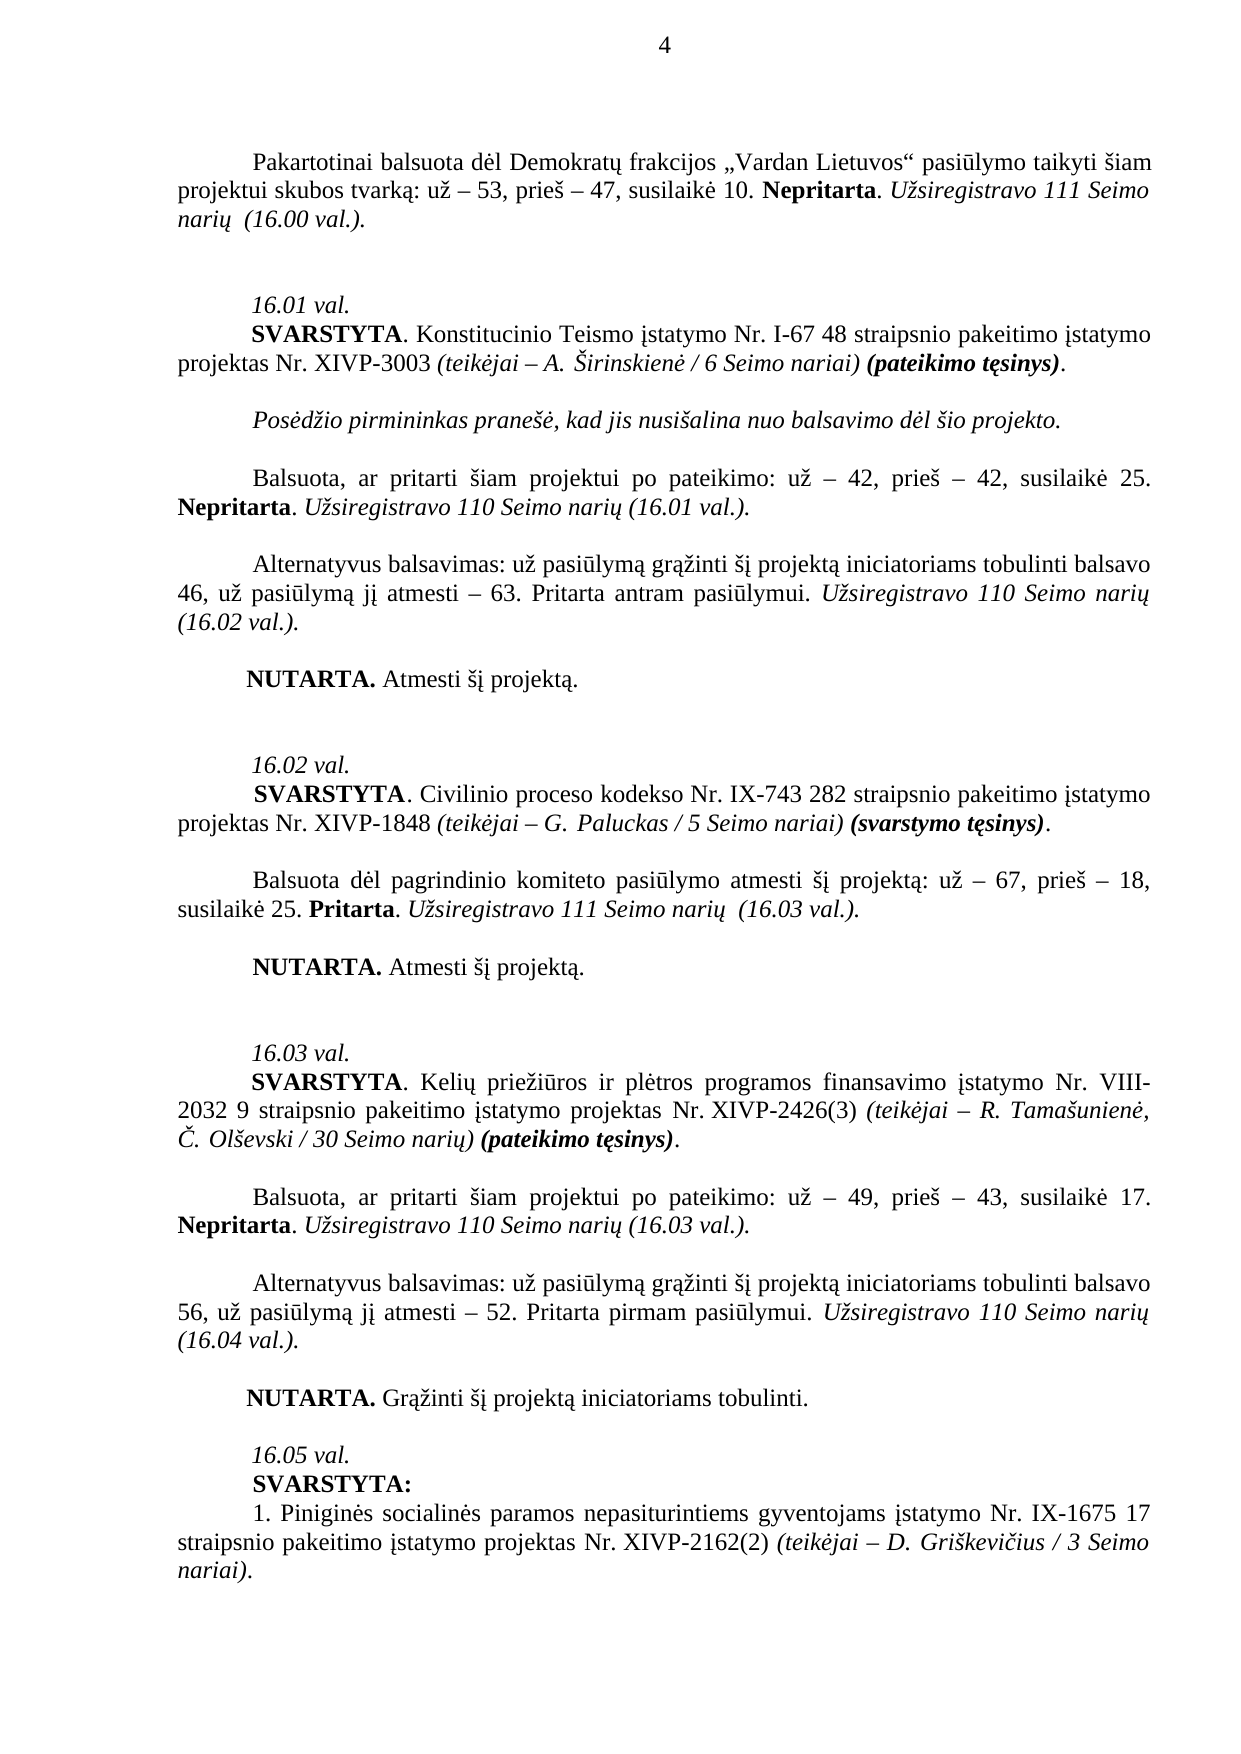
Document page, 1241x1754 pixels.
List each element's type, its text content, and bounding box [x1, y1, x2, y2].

text SVARSTYTA. Konstitucinio Teismo įstatymo Nr. I-67 48 straipsnio pakeitimo įstatymo projektas Nr. XIVP-3003 (teikėjai – A. Širinskienė / 6 Seimo nariai) (pateikimo tęsinys). [177, 319, 1152, 377]
text SVARSTYTA. Civilinio proceso kodekso Nr. IX-743 282 straipsnio pakeitimo įstatymo projektas Nr. XIVP-1848 (teikėjai – G. Paluckas / 5 Seimo nariai) (svarstymo tęsinys). [177, 779, 1152, 837]
text NUTARTA. Grąžinti šį projektą iniciatoriams tobulinti. [177, 1383, 1152, 1412]
text Balsuota, ar pritarti šiam projektui po pateikimo: už – 49, prieš – 43, susilaikė 17. Nepritarta. Užsiregistravo 110 Seimo narių (16.03 val.). [177, 1182, 1152, 1239]
text NUTARTA. Atmesti šį projektą. [177, 664, 1152, 693]
text Balsuota dėl pagrindinio komiteto pasiūlymo atmesti šį projektą: už – 67, prieš – 18, susilaikė 25. Pritarta. Užsiregistravo 111 Seimo narių (16.03 val.). [177, 866, 1152, 923]
text SVARSTYTA: [177, 1469, 1152, 1498]
text 16.03 val. [177, 1038, 1152, 1067]
text Posėdžio pirmininkas pranešė, kad jis nusišalina nuo balsavimo dėl šio projekto. [177, 406, 1152, 434]
text Alternatyvus balsavimas: už pasiūlymą grąžinti šį projektą iniciatoriams tobulinti balsavo 56, už pasiūlymą jį atmesti – 52. Pritarta pirmam pasiūlymui. Užsiregistravo 110 Seimo narių (16.04 val.). [177, 1268, 1152, 1354]
text 16.01 val. [177, 291, 1152, 319]
text Pakartotinai balsuota dėl Demokratų frakcijos „Vardan Lietuvos“ pasiūlymo taikyti šiam projektui skubos tvarką: už – 53, prieš – 47, susilaikė 10. Nepritarta. Užsiregistravo 111 Seimo narių (16.00 val.). [177, 147, 1152, 233]
text NUTARTA. Atmesti šį projektą. [177, 952, 1152, 981]
text 16.02 val. [177, 751, 1152, 779]
text 1. Piniginės socialinės paramos nepasiturintiems gyventojams įstatymo Nr. IX-1675 17 straipsnio pakeitimo įstatymo projektas Nr. XIVP-2162(2) (teikėjai – D. Griškevičius / 3 Seimo nariai). [177, 1498, 1152, 1584]
text Balsuota, ar pritarti šiam projektui po pateikimo: už – 42, prieš – 42, susilaikė 25. Nepritarta. Užsiregistravo 110 Seimo narių (16.01 val.). [177, 463, 1152, 521]
text SVARSTYTA. Kelių priežiūros ir plėtros programos finansavimo įstatymo Nr. VIII-2032 9 straipsnio pakeitimo įstatymo projektas Nr. XIVP-2426(3) (teikėjai – R. Tamašunienė, Č. Olševski / 30 Seimo narių) (pateikimo tęsinys). [177, 1067, 1152, 1153]
text Alternatyvus balsavimas: už pasiūlymą grąžinti šį projektą iniciatoriams tobulinti balsavo 46, už pasiūlymą jį atmesti – 63. Pritarta antram pasiūlymui. Užsiregistravo 110 Seimo narių (16.02 val.). [177, 549, 1152, 636]
text 16.05 val. [177, 1441, 1152, 1469]
